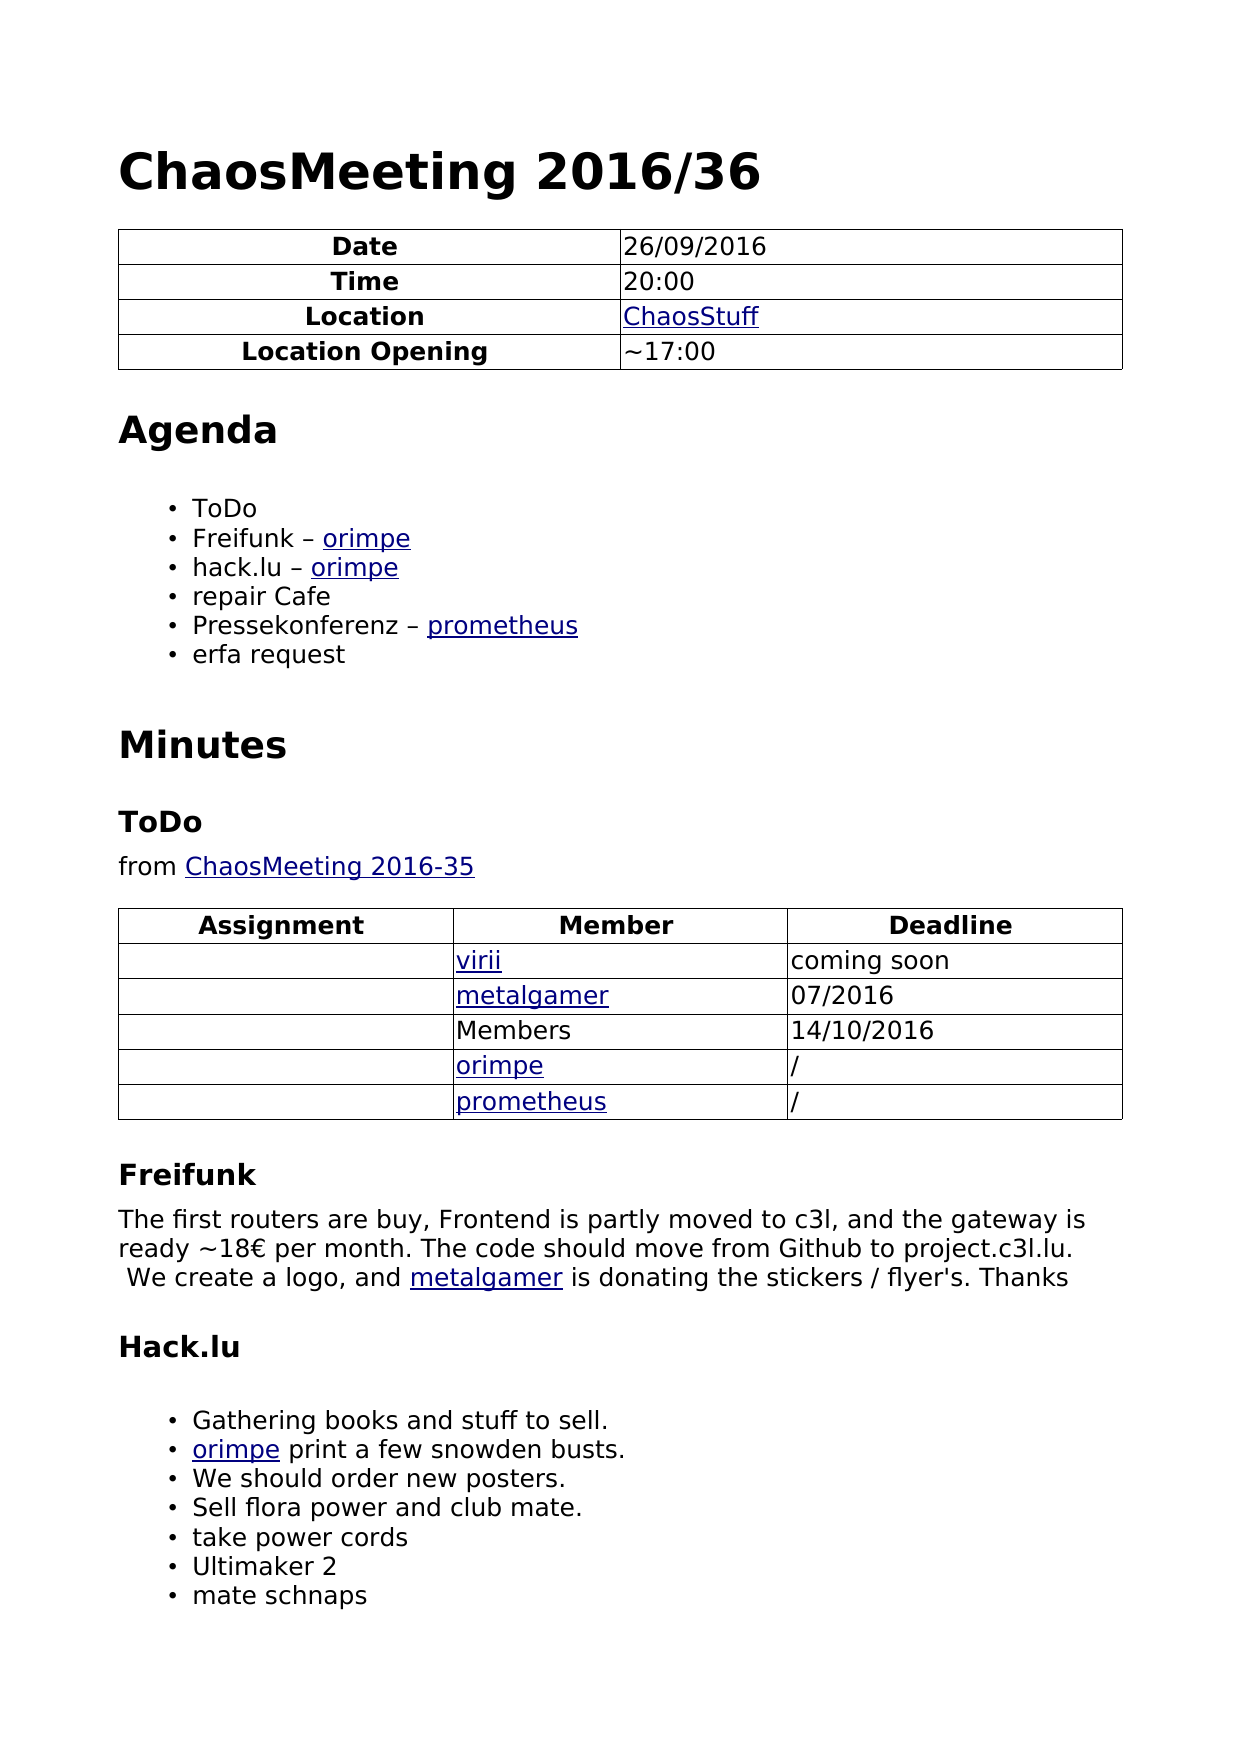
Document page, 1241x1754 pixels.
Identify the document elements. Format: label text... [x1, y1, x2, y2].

subtitle ToDo [118, 805, 1122, 839]
subtitle Hack.lu [118, 1330, 1122, 1364]
list ToDo [177, 494, 1122, 524]
subtitle Agenda [118, 409, 1122, 453]
list Sell flora power and club mate. [177, 1493, 1122, 1523]
text from ChaosMeeting 2016-35 [118, 852, 1122, 881]
list orimpe print a few snowden busts. [177, 1435, 1122, 1464]
table_cell Members [454, 1015, 787, 1048]
list take power cords [177, 1523, 1122, 1552]
table_cell [119, 979, 453, 1013]
table_cell orimpe [454, 1050, 787, 1084]
table_header Date [119, 230, 620, 264]
subtitle Freifunk [118, 1159, 1122, 1193]
list Freifunk – orimpe [177, 524, 1122, 553]
subtitle Minutes [118, 724, 1122, 768]
table_cell ChaosStuff [621, 300, 1122, 334]
table_header Member [454, 909, 787, 943]
table_header Deadline [788, 909, 1122, 943]
table_cell Time [119, 265, 620, 299]
subtitle ChaosMeeting 2016/36 [118, 143, 1122, 201]
table_cell coming soon [788, 944, 1122, 978]
list mate schnaps [177, 1581, 1122, 1610]
table_cell ~17:00 [621, 335, 1122, 369]
table_cell Location Opening [119, 335, 620, 369]
table_cell [119, 1050, 453, 1084]
table_cell 20:00 [621, 265, 1122, 299]
table_cell 14/10/2016 [788, 1015, 1122, 1048]
table_cell [119, 944, 453, 978]
list Gathering books and stuff to sell. [177, 1406, 1122, 1435]
table_header 26/09/2016 [621, 230, 1122, 264]
table_header Assignment [119, 909, 453, 943]
list We should order new posters. [177, 1464, 1122, 1493]
table_cell prometheus [454, 1085, 787, 1119]
list repair Cafe [177, 582, 1122, 611]
table_cell [119, 1015, 453, 1048]
table_cell metalgamer [454, 979, 787, 1013]
list Ultimaker 2 [177, 1552, 1122, 1581]
table_cell [119, 1085, 453, 1119]
table_cell Location [119, 300, 620, 334]
table_cell / [788, 1050, 1122, 1084]
text The first routers are buy, Frontend is partly moved to c3l, and the gateway is ready ~18€ per month. The code should move from Github to project.c3l.lu. We create a logo, and metalgamer is donating the stickers / flyer's. Thanks [118, 1205, 1122, 1293]
table_cell 07/2016 [788, 979, 1122, 1013]
list erfa request [177, 640, 1122, 669]
list hack.lu – orimpe [177, 553, 1122, 582]
table_cell / [788, 1085, 1122, 1119]
list Pressekonferenz – prometheus [177, 611, 1122, 640]
table_cell virii [454, 944, 787, 978]
